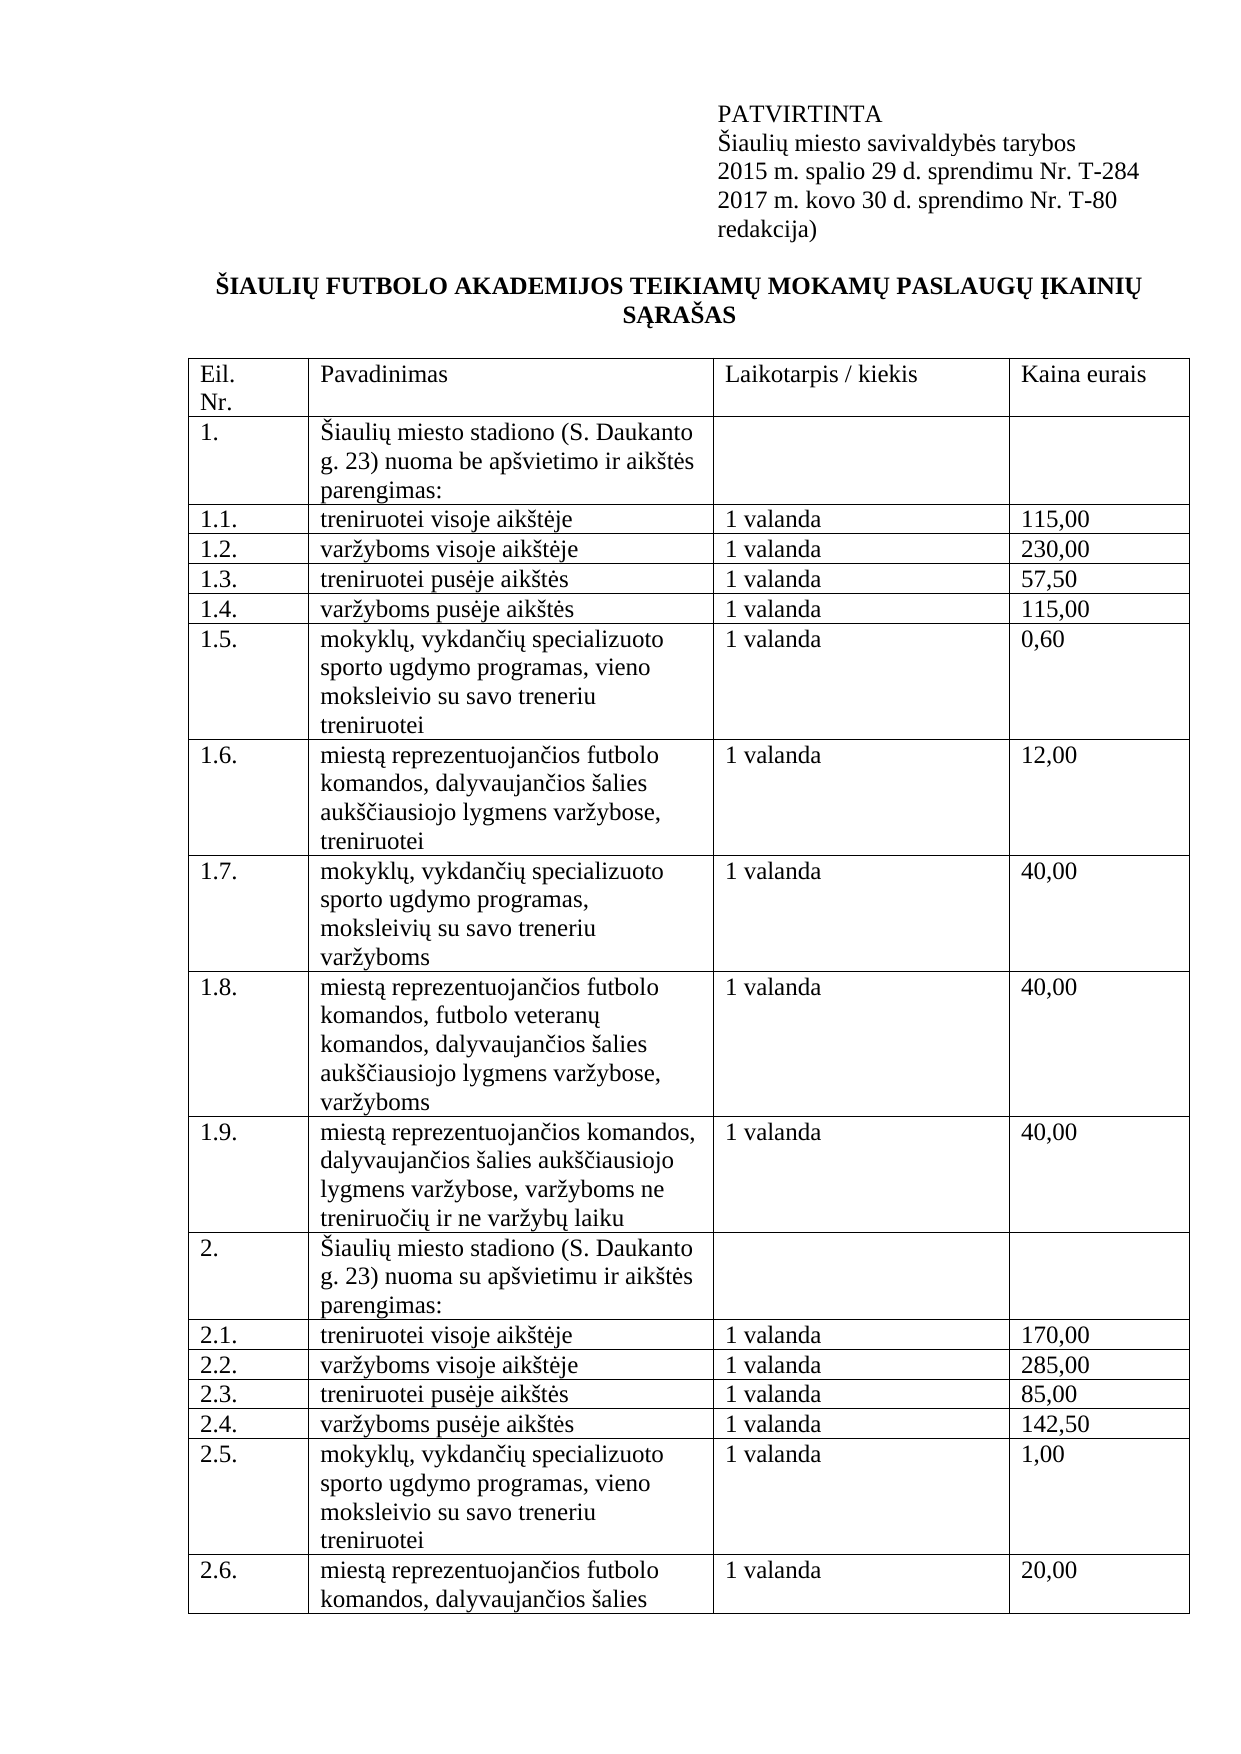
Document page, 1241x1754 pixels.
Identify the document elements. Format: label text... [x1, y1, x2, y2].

table_cell 1.4. [189, 594, 308, 623]
table_header Pavadinimas [309, 359, 713, 416]
table_cell [714, 417, 1009, 503]
table_cell [1010, 417, 1189, 503]
table_cell varžyboms pusėje aikštės [309, 1409, 713, 1438]
table_cell 2.6. [189, 1555, 308, 1613]
table_cell 1.8. [189, 972, 308, 1116]
table_cell [714, 1233, 1009, 1319]
table_cell 1.2. [189, 534, 308, 563]
table_cell 1 valanda [714, 1117, 1009, 1232]
table_cell miestą reprezentuojančios futbolo komandos, dalyvaujančios šalies aukščiausiojo lygmens varžybose, treniruotei [309, 740, 713, 855]
text 2015 m. spalio 29 d. sprendimu Nr. T-284 [582, 156, 1181, 185]
table_cell 1 valanda [714, 972, 1009, 1116]
table_cell 2.5. [189, 1439, 308, 1554]
table_cell 1 valanda [714, 856, 1009, 971]
table_cell 12,00 [1010, 740, 1189, 855]
table_cell 1 valanda [714, 740, 1009, 855]
table_cell 115,00 [1010, 505, 1189, 533]
table_cell varžyboms visoje aikštėje [309, 534, 713, 563]
table_cell mokyklų, vykdančių specializuoto sporto ugdymo programas, vieno moksleivio su savo treneriu treniruotei [309, 1439, 713, 1554]
table_cell treniruotei visoje aikštėje [309, 1320, 713, 1349]
table_cell 1 valanda [714, 624, 1009, 739]
table_cell treniruotei visoje aikštėje [309, 505, 713, 533]
table_cell 2. [189, 1233, 308, 1319]
table_cell 2.3. [189, 1380, 308, 1408]
table_cell 1 valanda [714, 564, 1009, 593]
table_cell 1.9. [189, 1117, 308, 1232]
table_cell 40,00 [1010, 972, 1189, 1116]
text 2017 m. kovo 30 d. sprendimo Nr. T-80 [717, 185, 1181, 214]
table_cell 2.2. [189, 1350, 308, 1378]
table_cell 1 valanda [714, 1320, 1009, 1349]
table_cell 20,00 [1010, 1555, 1189, 1613]
table_cell 1 valanda [714, 1439, 1009, 1554]
text PATVIRTINTA [642, 99, 1181, 128]
table_header Laikotarpis / kiekis [714, 359, 1009, 416]
table_cell Šiaulių miesto stadiono (S. Daukanto g. 23) nuoma be apšvietimo ir aikštės parengimas: [309, 417, 713, 503]
table_cell 1 valanda [714, 1380, 1009, 1408]
table_cell mokyklų, vykdančių specializuoto sporto ugdymo programas, vieno moksleivio su savo treneriu treniruotei [309, 624, 713, 739]
table_cell mokyklų, vykdančių specializuoto sporto ugdymo programas, moksleivių su savo treneriu varžyboms [309, 856, 713, 971]
table_cell 1 valanda [714, 594, 1009, 623]
table_cell 2.1. [189, 1320, 308, 1349]
table_cell 40,00 [1010, 1117, 1189, 1232]
table_cell miestą reprezentuojančios komandos, dalyvaujančios šalies aukščiausiojo lygmens varžybose, varžyboms ne treniruočių ir ne varžybų laiku [309, 1117, 713, 1232]
text ŠIAULIŲ FUTBOLO AKADEMIJOS TEIKIAMŲ MOKAMŲ PASLAUGŲ ĮKAINIŲ SĄRAŠAS [177, 271, 1181, 329]
table_cell 1.1. [189, 505, 308, 533]
table_cell varžyboms visoje aikštėje [309, 1350, 713, 1378]
text redakcija) [717, 214, 1181, 243]
table_cell 1.3. [189, 564, 308, 593]
table_cell miestą reprezentuojančios futbolo komandos, dalyvaujančios šalies [309, 1555, 713, 1613]
table_cell [1010, 1233, 1189, 1319]
table_cell 85,00 [1010, 1380, 1189, 1408]
table_cell 230,00 [1010, 534, 1189, 563]
table_cell 1 valanda [714, 1409, 1009, 1438]
table_header Eil. Nr. [189, 359, 308, 416]
table_cell 1. [189, 417, 308, 503]
table_cell 1.5. [189, 624, 308, 739]
table_cell 142,50 [1010, 1409, 1189, 1438]
table_cell 1 valanda [714, 1350, 1009, 1378]
table_cell 1.7. [189, 856, 308, 971]
table_cell 0,60 [1010, 624, 1189, 739]
table_cell 57,50 [1010, 564, 1189, 593]
table_cell 1 valanda [714, 505, 1009, 533]
table_cell 115,00 [1010, 594, 1189, 623]
table_header Kaina eurais [1010, 359, 1189, 416]
text Šiaulių miesto savivaldybės tarybos [582, 128, 1181, 156]
table_cell treniruotei pusėje aikštės [309, 564, 713, 593]
table_cell 1 valanda [714, 1555, 1009, 1613]
table_cell 1 valanda [714, 534, 1009, 563]
table_cell varžyboms pusėje aikštės [309, 594, 713, 623]
table_cell 170,00 [1010, 1320, 1189, 1349]
table_cell 40,00 [1010, 856, 1189, 971]
table_cell miestą reprezentuojančios futbolo komandos, futbolo veteranų komandos, dalyvaujančios šalies aukščiausiojo lygmens varžybose, varžyboms [309, 972, 713, 1116]
table_cell treniruotei pusėje aikštės [309, 1380, 713, 1408]
table_cell 1,00 [1010, 1439, 1189, 1554]
table_cell 1.6. [189, 740, 308, 855]
table_cell Šiaulių miesto stadiono (S. Daukanto g. 23) nuoma su apšvietimu ir aikštės parengimas: [309, 1233, 713, 1319]
table_cell 285,00 [1010, 1350, 1189, 1378]
table_cell 2.4. [189, 1409, 308, 1438]
